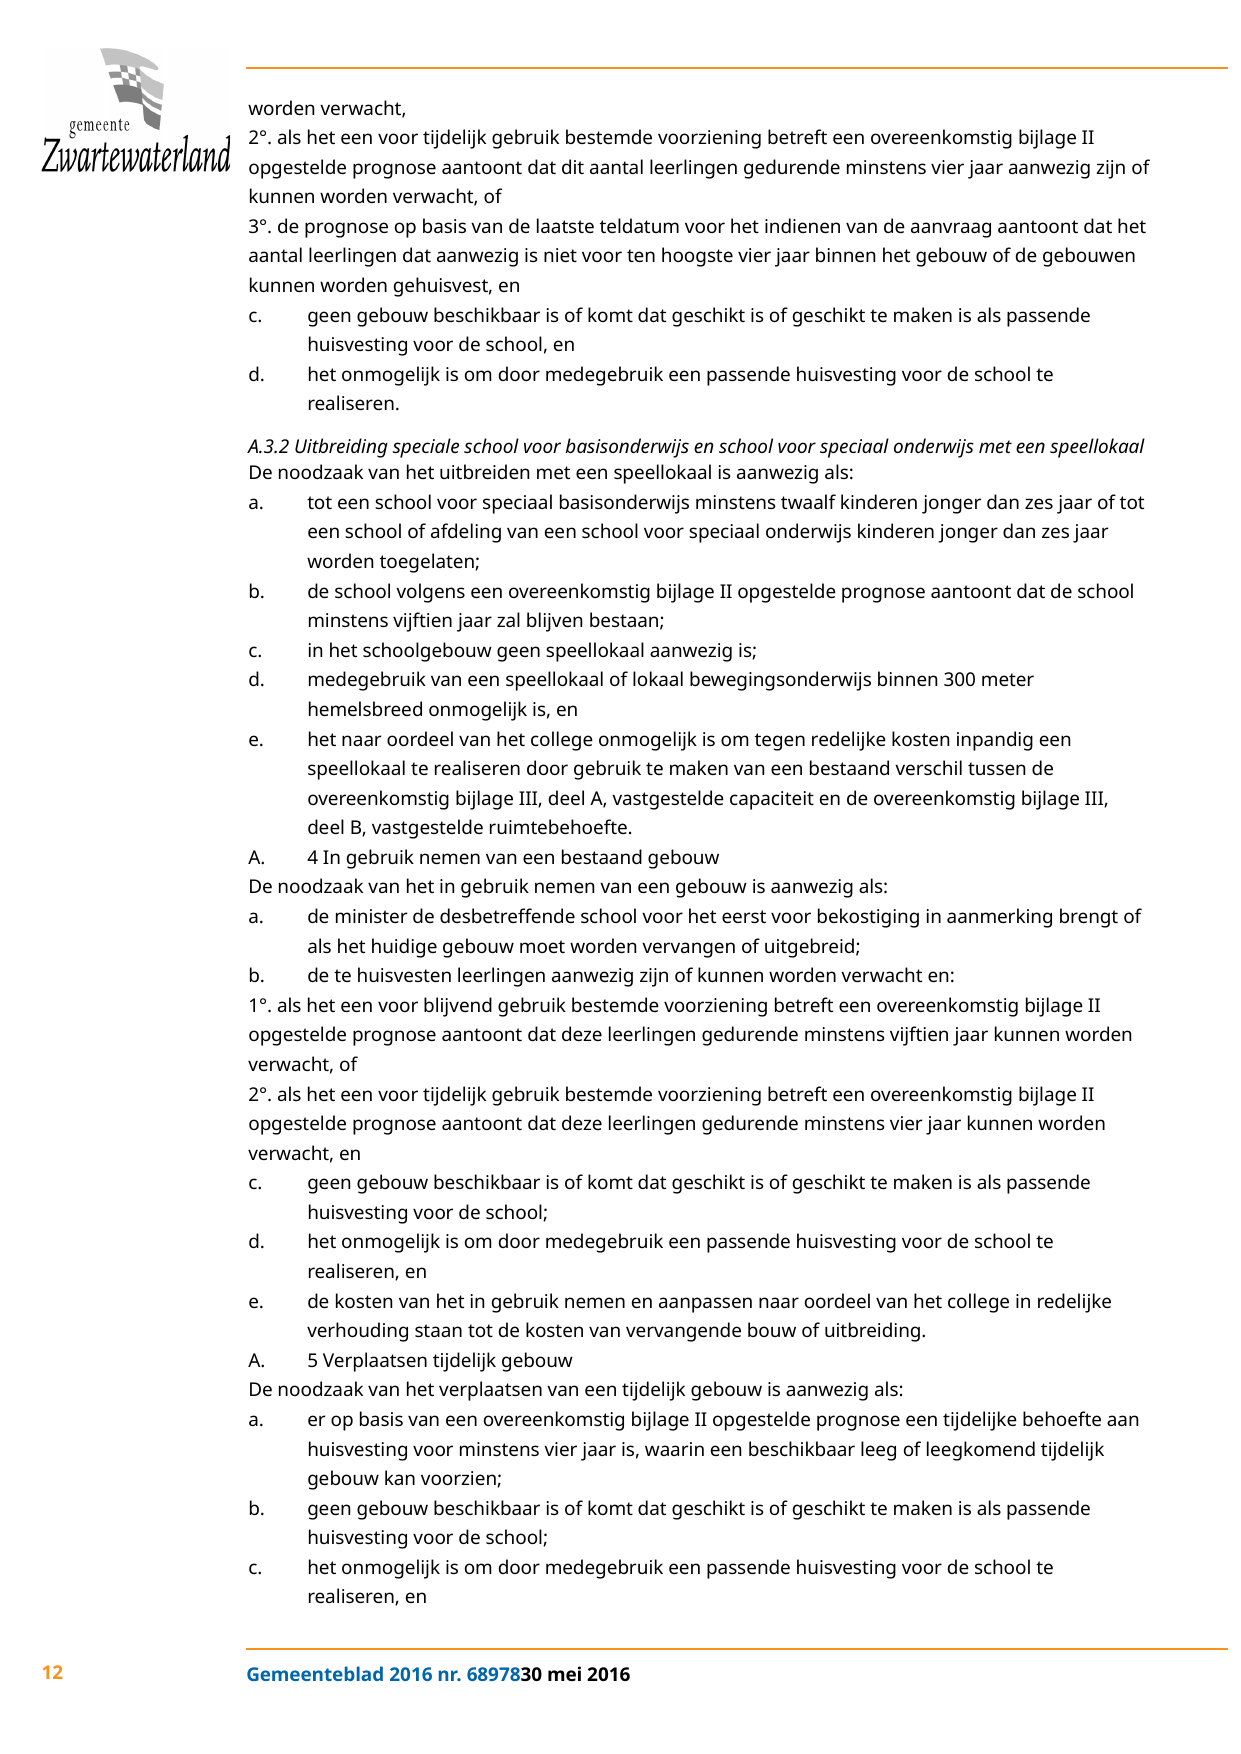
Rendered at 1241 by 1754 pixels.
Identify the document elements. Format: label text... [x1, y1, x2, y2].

list de te huisvesten leerlingen aanwezig zijn of kunnen worden verwacht en: [248, 962, 1152, 988]
list 4 In gebruik nemen van een bestaand gebouw [248, 844, 1152, 870]
text A.3.2 Uitbreiding speciale school voor basisonderwijs en school voor speciaal onderwijs met een speellokaal [248, 434, 1152, 459]
list de minister de desbetreffende school voor het eerst voor bekostiging in aanmerking brengt of als het huidige gebouw moet worden vervangen of uitgebreid; [248, 903, 1152, 958]
text worden verwacht, [248, 95, 1152, 121]
list er op basis van een overeenkomstig bijlage II opgestelde prognose een tijdelijke behoefte aan huisvesting voor minstens vier jaar is, waarin een beschikbaar leeg of leegkomend tijdelijk gebouw kan voorzien; [248, 1406, 1152, 1491]
list 5 Verplaatsen tijdelijk gebouw [248, 1347, 1152, 1373]
picture [41, 47, 231, 172]
list het naar oordeel van het college onmogelijk is om tegen redelijke kosten inpandig een speellokaal te realiseren door gebruik te maken van een bestaand verschil tussen de overeenkomstig bijlage III, deel A, vastgestelde capaciteit en de overeenkomstig bijlage III, deel B, vastgestelde ruimtebehoefte. [248, 726, 1152, 840]
text De noodzaak van het verplaatsen van een tijdelijk gebouw is aanwezig als: [248, 1377, 1152, 1402]
text 2°. als het een voor tijdelijk gebruik bestemde voorziening betreft een overeenkomstig bijlage II opgestelde prognose aantoont dat deze leerlingen gedurende minstens vier jaar kunnen worden verwacht, en [248, 1081, 1152, 1166]
list geen gebouw beschikbaar is of komt dat geschikt is of geschikt te maken is als passende huisvesting voor de school; [248, 1495, 1152, 1550]
list de kosten van het in gebruik nemen en aanpassen naar oordeel van het college in redelijke verhouding staan tot de kosten van vervangende bouw of uitbreiding. [248, 1288, 1152, 1343]
list het onmogelijk is om door medegebruik een passende huisvesting voor de school te realiseren. [248, 361, 1152, 416]
list medegebruik van een speellokaal of lokaal bewegingsonderwijs binnen 300 meter hemelsbreed onmogelijk is, en [248, 667, 1152, 722]
text 1°. als het een voor blijvend gebruik bestemde voorziening betreft een overeenkomstig bijlage II opgestelde prognose aantoont dat deze leerlingen gedurende minstens vijftien jaar kunnen worden verwacht, of [248, 992, 1152, 1077]
list in het schoolgebouw geen speellokaal aanwezig is; [248, 637, 1152, 663]
list het onmogelijk is om door medegebruik een passende huisvesting voor de school te realiseren, en [248, 1554, 1152, 1609]
text De noodzaak van het in gebruik nemen van een gebouw is aanwezig als: [248, 874, 1152, 899]
list de school volgens een overeenkomstig bijlage II opgestelde prognose aantoont dat de school minstens vijftien jaar zal blijven bestaan; [248, 578, 1152, 633]
list geen gebouw beschikbaar is of komt dat geschikt is of geschikt te maken is als passende huisvesting voor de school, en [248, 302, 1152, 357]
text 2°. als het een voor tijdelijk gebruik bestemde voorziening betreft een overeenkomstig bijlage II opgestelde prognose aantoont dat dit aantal leerlingen gedurende minstens vier jaar aanwezig zijn of kunnen worden verwacht, of [248, 124, 1152, 209]
list tot een school voor speciaal basisonderwijs minstens twaalf kinderen jonger dan zes jaar of tot een school of afdeling van een school voor speciaal onderwijs kinderen jonger dan zes jaar worden toegelaten; [248, 489, 1152, 574]
text De noodzaak van het uitbreiden met een speellokaal is aanwezig als: [248, 459, 1152, 485]
list geen gebouw beschikbaar is of komt dat geschikt is of geschikt te maken is als passende huisvesting voor de school; [248, 1169, 1152, 1225]
list het onmogelijk is om door medegebruik een passende huisvesting voor de school te realiseren, en [248, 1229, 1152, 1284]
text 3°. de prognose op basis van de laatste teldatum voor het indienen van de aanvraag aantoont dat het aantal leerlingen dat aanwezig is niet voor ten hoogste vier jaar binnen het gebouw of de gebouwen kunnen worden gehuisvest, en [248, 213, 1152, 298]
